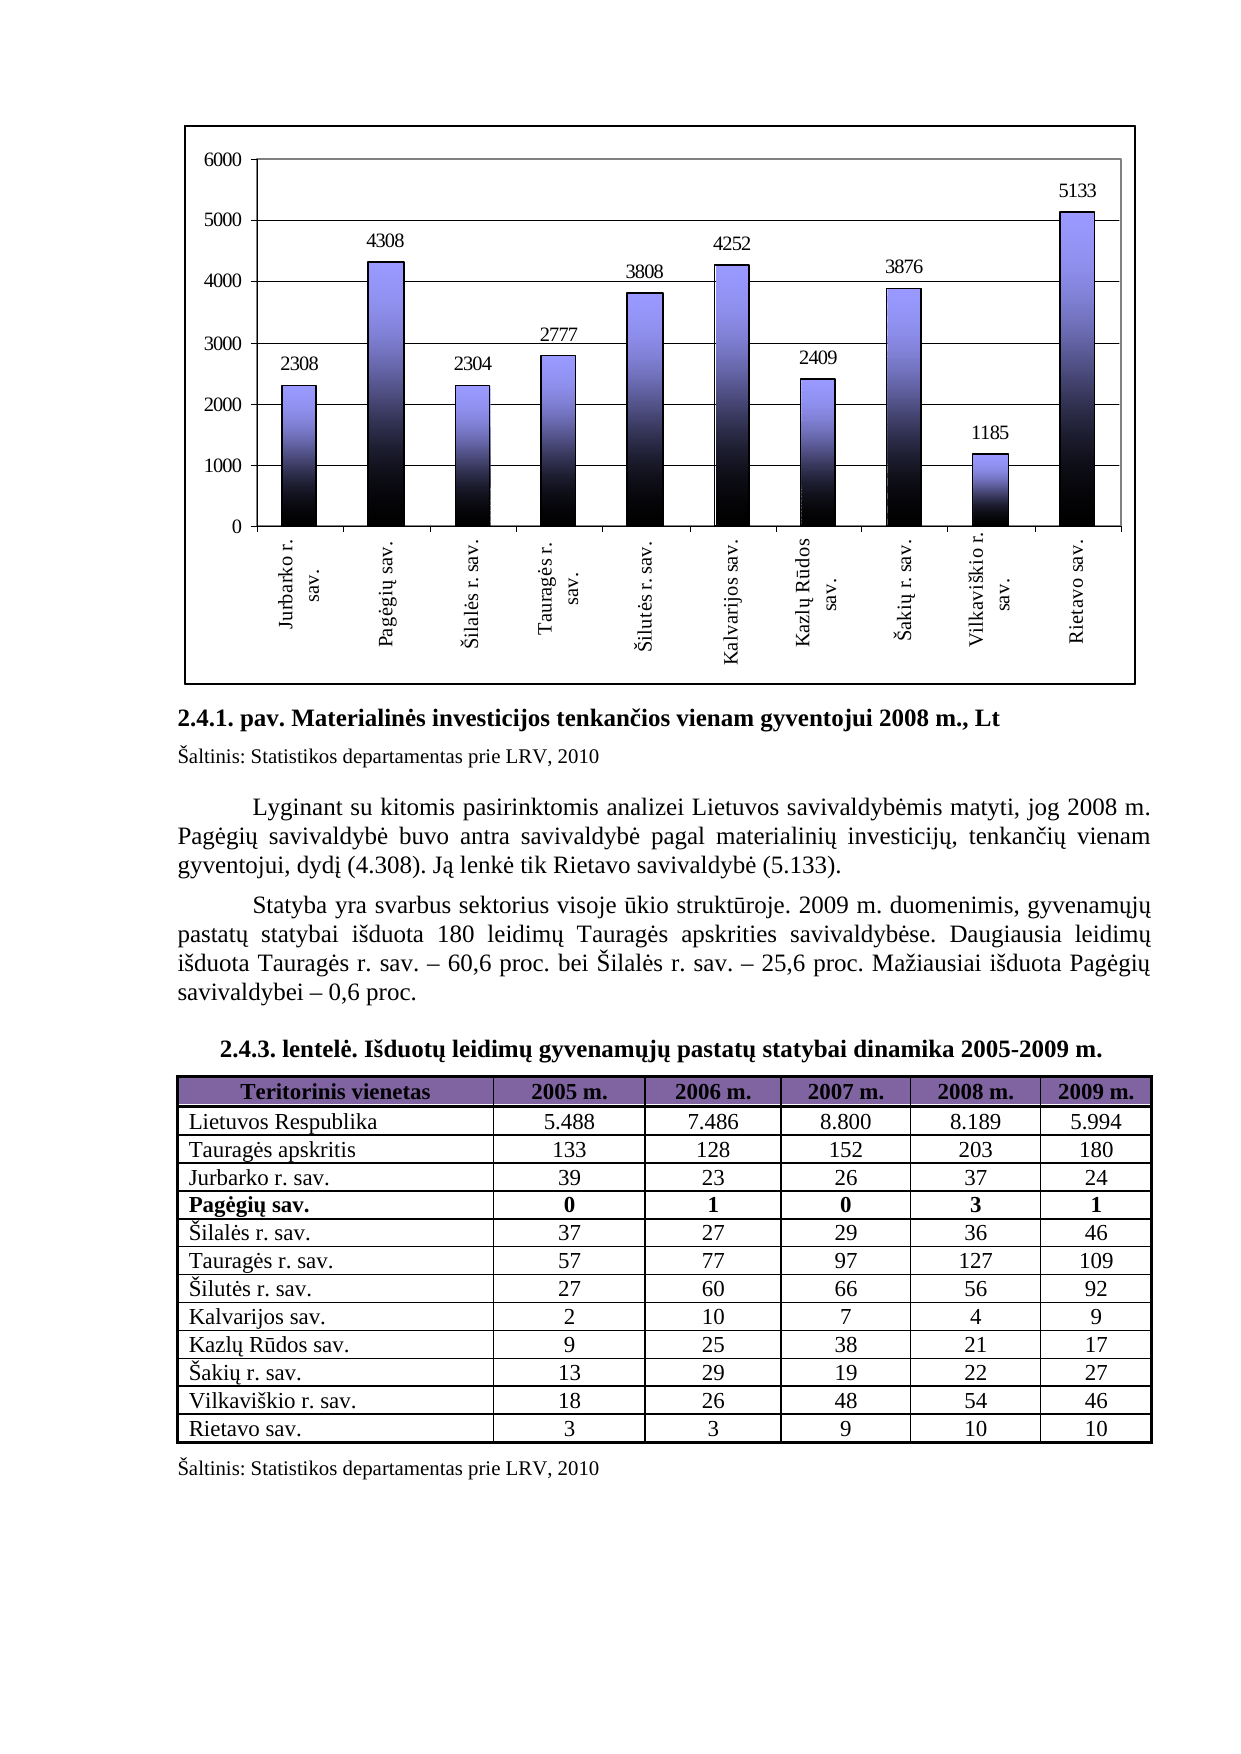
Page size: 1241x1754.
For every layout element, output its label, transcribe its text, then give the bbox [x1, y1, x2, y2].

table_cell 1 [646, 1192, 780, 1218]
table_cell Šakių r. sav. [179, 1359, 493, 1385]
table_cell 9 [1041, 1303, 1150, 1329]
table_header 2009 m. [1041, 1078, 1150, 1104]
table_cell 0 [494, 1192, 644, 1218]
table_cell Vilkaviškio r. sav. [179, 1387, 493, 1413]
table_cell 21 [911, 1331, 1040, 1357]
table_cell 10 [1041, 1415, 1150, 1441]
table_cell 27 [1041, 1359, 1150, 1385]
table_cell 17 [1041, 1331, 1150, 1357]
table_cell 9 [494, 1331, 644, 1357]
text Lyginant su kitomis pasirinktomis analizei Lietuvos savivaldybėmis matyti, jog 2008 m. Pagėgių savivaldybė buvo antra savivaldybė pagal materialinių investicijų, tenkančių vienam gyventojui, dydį (4.308). Ją lenkė tik Rietavo savivaldybė (5.133). [177, 792, 1152, 879]
table_cell 128 [646, 1136, 780, 1162]
table_cell 8.800 [782, 1108, 910, 1134]
table_header 2005 m. [494, 1078, 644, 1104]
table_header Teritorinis vienetas [179, 1078, 493, 1104]
table_cell 39 [494, 1164, 644, 1190]
table_cell 57 [494, 1247, 644, 1274]
table_cell 5.488 [494, 1108, 644, 1134]
table_cell Kazlų Rūdos sav. [179, 1331, 493, 1357]
table_cell 77 [646, 1247, 780, 1274]
table_cell 36 [911, 1220, 1040, 1246]
table_cell Pagėgių sav. [179, 1192, 493, 1218]
table_cell Šilutės r. sav. [179, 1275, 493, 1302]
table_cell 10 [911, 1415, 1040, 1441]
table_cell 3 [911, 1192, 1040, 1218]
table_cell 10 [646, 1303, 780, 1329]
table_cell 152 [782, 1136, 910, 1162]
table_cell Tauragės apskritis [179, 1136, 493, 1162]
table_cell 18 [494, 1387, 644, 1413]
table_cell 7 [782, 1303, 910, 1329]
table_cell 66 [782, 1275, 910, 1302]
table_cell 9 [782, 1415, 910, 1441]
table_header 2006 m. [646, 1078, 780, 1104]
table_cell Lietuvos Respublika [179, 1108, 493, 1134]
table_header 2007 m. [782, 1078, 910, 1104]
table_cell Kalvarijos sav. [179, 1303, 493, 1329]
table_cell 37 [494, 1220, 644, 1246]
text Šaltinis: Statistikos departamentas prie LRV, 2010 [177, 1456, 1152, 1480]
table_cell 180 [1041, 1136, 1150, 1162]
table_cell 25 [646, 1331, 780, 1357]
text Šaltinis: Statistikos departamentas prie LRV, 2010 [177, 744, 1152, 768]
table_cell 26 [782, 1164, 910, 1190]
table_cell 203 [911, 1136, 1040, 1162]
table_cell 92 [1041, 1275, 1150, 1302]
table_cell 27 [646, 1220, 780, 1246]
table_cell Rietavo sav. [179, 1415, 493, 1441]
table_cell Jurbarko r. sav. [179, 1164, 493, 1190]
table_cell 19 [782, 1359, 910, 1385]
table_cell 3 [494, 1415, 644, 1441]
table_cell 29 [782, 1220, 910, 1246]
table_cell 109 [1041, 1247, 1150, 1274]
table_cell 27 [494, 1275, 644, 1302]
table_cell 5.994 [1041, 1108, 1150, 1134]
table_cell 38 [782, 1331, 910, 1357]
text 2.4.3. lentelė. Išduotų leidimų gyvenamųjų pastatų statybai dinamika 2005-2009 m. [177, 1034, 1152, 1063]
text Statyba yra svarbus sektorius visoje ūkio struktūroje. 2009 m. duomenimis, gyvenamųjų pastatų statybai išduota 180 leidimų Tauragės apskrities savivaldybėse. Daugiausia leidimų išduota Tauragės r. sav. – 60,6 proc. bei Šilalės r. sav. – 25,6 proc. Mažiausiai išduota Pagėgių savivaldybei – 0,6 proc. [177, 891, 1152, 1006]
table_header 2008 m. [911, 1078, 1040, 1104]
table_cell 13 [494, 1359, 644, 1385]
table_cell 26 [646, 1387, 780, 1413]
table_cell 0 [782, 1192, 910, 1218]
table_cell 48 [782, 1387, 910, 1413]
table_cell Tauragės r. sav. [179, 1247, 493, 1274]
table_cell 29 [646, 1359, 780, 1385]
table_cell 8.189 [911, 1108, 1040, 1134]
table_cell 22 [911, 1359, 1040, 1385]
table_cell 2 [494, 1303, 644, 1329]
table_cell 1 [1041, 1192, 1150, 1218]
table_cell 46 [1041, 1220, 1150, 1246]
table_cell 37 [911, 1164, 1040, 1190]
table_cell Šilalės r. sav. [179, 1220, 493, 1246]
table_cell 4 [911, 1303, 1040, 1329]
table_cell 54 [911, 1387, 1040, 1413]
table_cell 56 [911, 1275, 1040, 1302]
table_cell 60 [646, 1275, 780, 1302]
table_cell 23 [646, 1164, 780, 1190]
table_cell 24 [1041, 1164, 1150, 1190]
text 2.4.1. pav. Materialinės investicijos tenkančios vienam gyventojui 2008 m., Lt [177, 703, 1152, 732]
table_cell 133 [494, 1136, 644, 1162]
table_cell 127 [911, 1247, 1040, 1274]
table_cell 97 [782, 1247, 910, 1274]
table_cell 46 [1041, 1387, 1150, 1413]
table_cell 3 [646, 1415, 780, 1441]
table_cell 7.486 [646, 1108, 780, 1134]
